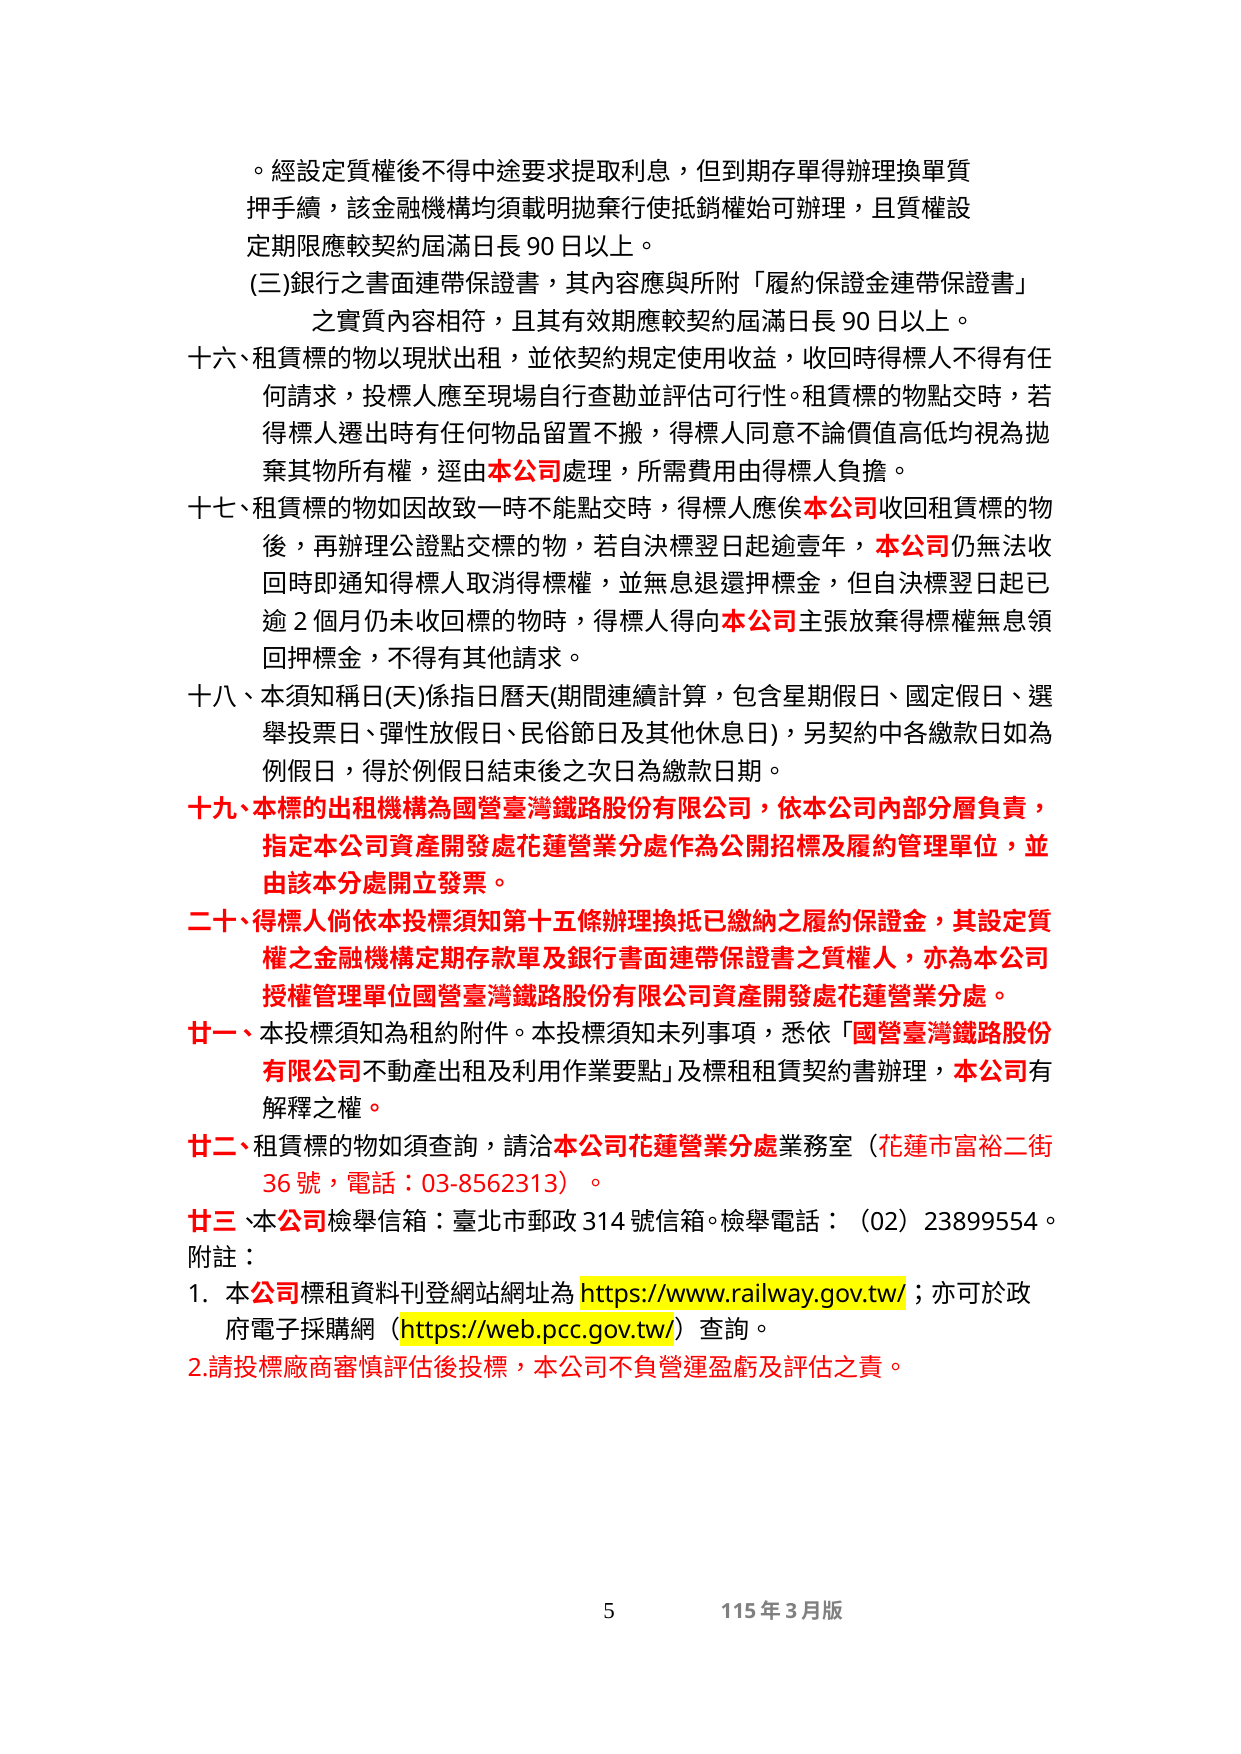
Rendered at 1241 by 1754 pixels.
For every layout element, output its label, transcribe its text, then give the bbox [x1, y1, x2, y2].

text 2.請投標廠商審慎評估後投標，本公司不負營運盈虧及評估之責。 [187, 1346, 1053, 1384]
list 本公司標租資料刊登網站網址為https://www.railway.gov.tw/；亦可於政府電子採購網（https://web.pcc.gov.tw/）查詢。 [187, 1274, 1053, 1346]
text 廿二、租賃標的物如須查詢，請洽本公司花蓮營業分處業務室（花蓮市富裕二街36號，電話：03-8562313）。 [187, 1125, 1053, 1200]
text 十七、租賃標的物如因故致一時不能點交時，得標人應俟本公司收回租賃標的物後，再辦理公證點交標的物，若自決標翌日起逾壹年，本公司仍無法收回時即通知得標人取消得標權，並無息退還押標金，但自決標翌日起已逾2個月仍未收回標的物時，得標人得向本公司主張放棄得標權無息領回押標金，不得有其他請求。 [187, 487, 1053, 675]
text 十九、本標的出租機構為國營臺灣鐵路股份有限公司，依本公司內部分層負責，指定本公司資產開發處花蓮營業分處作為公開招標及履約管理單位，並由該本分處開立發票。 [187, 787, 1053, 900]
text 廿一、本投標須知為租約附件。本投標須知未列事項，悉依「國營臺灣鐵路股份有限公司不動產出租及利用作業要點」及標租租賃契約書辦理，本公司有解釋之權。 [187, 1012, 1053, 1125]
text 十六、租賃標的物以現狀出租，並依契約規定使用收益，收回時得標人不得有任何請求，投標人應至現場自行查勘並評估可行性。租賃標的物點交時，若得標人遷出時有任何物品留置不搬，得標人同意不論價值高低均視為拋棄其物所有權，逕由本公司處理，所需費用由得標人負擔。 [187, 337, 1053, 487]
text 。經設定質權後不得中途要求提取利息，但到期存單得辦理換單質 [187, 150, 1051, 187]
text 定期限應較契約屆滿日長90日以上。 [187, 225, 1051, 262]
list (三)銀行之書面連帶保證書，其內容應與所附「履約保證金連帶保證書」 [250, 262, 1051, 300]
text 之實質內容相符，且其有效期應較契約屆滿日長90日以上。 [312, 300, 1053, 337]
text 廿三、本公司檢舉信箱：臺北市郵政314號信箱。檢舉電話：（02）23899554。 [187, 1200, 1053, 1237]
text 二十、得標人倘依本投標須知第十五條辦理換抵已繳納之履約保證金，其設定質權之金融機構定期存款單及銀行書面連帶保證書之質權人，亦為本公司授權管理單位國營臺灣鐵路股份有限公司資產開發處花蓮營業分處。 [187, 900, 1053, 1012]
text 十八、本須知稱日(天)係指日曆天(期間連續計算，包含星期假日、國定假日、選舉投票日、彈性放假日、民俗節日及其他休息日)，另契約中各繳款日如為例假日，得於例假日結束後之次日為繳款日期。 [187, 675, 1053, 787]
text 附註： [187, 1237, 1053, 1274]
text 押手續，該金融機構均須載明拋棄行使抵銷權始可辦理，且質權設 [187, 187, 1051, 225]
